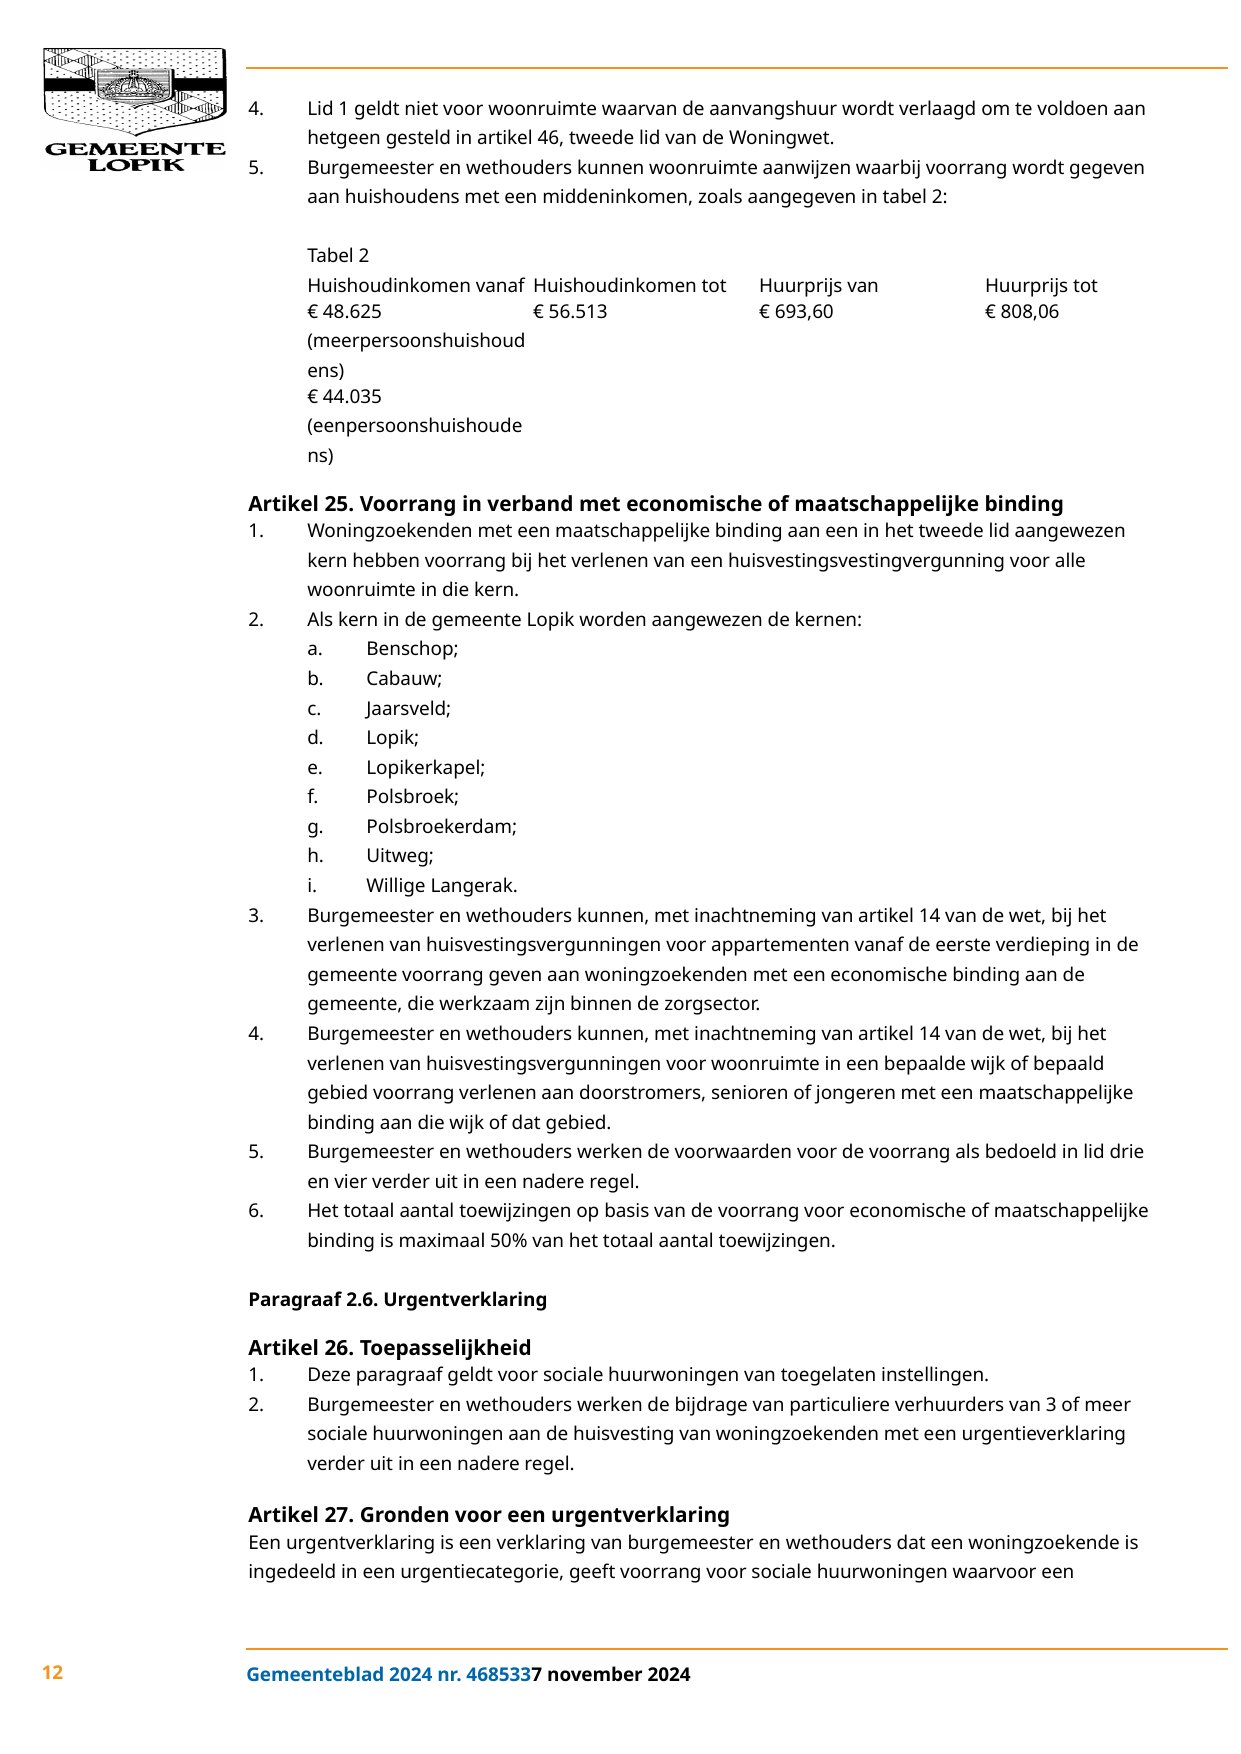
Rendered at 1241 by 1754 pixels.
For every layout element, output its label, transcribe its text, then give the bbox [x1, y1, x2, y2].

table_cell € 56.513 [533, 298, 759, 468]
table_header Huurprijs tot [985, 273, 1211, 298]
text Artikel 25. Voorrang in verband met economische of maatschappelijke binding [248, 489, 1152, 517]
list Lopikerkapel; [307, 754, 1152, 780]
list Cabauw; [307, 665, 1152, 691]
list Lid 1 geldt niet voor woonruimte waarvan de aanvangshuur wordt verlaagd om te voldoen aan hetgeen gesteld in artikel 46, tweede lid van de Woningwet. [248, 95, 1152, 150]
table_cell € 693,60 [759, 298, 985, 468]
list Burgemeester en wethouders kunnen woonruimte aanwijzen waarbij voorrang wordt gegeven aan huishoudens met een middeninkomen, zoals aangegeven in tabel 2: [248, 154, 1152, 209]
text Een urgentverklaring is een verklaring van burgemeester en wethouders dat een woningzoekende is ingedeeld in een urgentiecategorie, geeft voorrang voor sociale huurwoningen waarvoor een [248, 1529, 1152, 1584]
list Als kern in de gemeente Lopik worden aangewezen de kernen: [248, 606, 1152, 632]
picture [41, 47, 231, 172]
table_cell € 44.035 (eenpersoonshuishoudens) [307, 383, 533, 468]
table_header Huishoudinkomen vanaf [307, 273, 533, 298]
list Woningzoekenden met een maatschappelijke binding aan een in het tweede lid aangewezen kern hebben voorrang bij het verlenen van een huisvestingsvestingvergunning voor alle woonruimte in die kern. [248, 517, 1152, 602]
list Benschop; [307, 636, 1152, 661]
text Artikel 26. Toepasselijkheid [248, 1333, 1152, 1361]
list Burgemeester en wethouders werken de bijdrage van particuliere verhuurders van 3 of meer sociale huurwoningen aan de huisvesting van woningzoekenden met een urgentieverklaring verder uit in een nadere regel. [248, 1391, 1152, 1476]
list Polsbroek; [307, 783, 1152, 809]
list Tabel 2 [248, 243, 1152, 268]
text Paragraaf 2.6. Urgentverklaring [248, 1286, 1152, 1312]
list Lopik; [307, 724, 1152, 750]
table_header Huishoudinkomen tot [533, 273, 759, 298]
list Het totaal aantal toewijzingen op basis van de voorrang voor economische of maatschappelijke binding is maximaal 50% van het totaal aantal toewijzingen. [248, 1198, 1152, 1253]
list Uitweg; [307, 843, 1152, 868]
table_cell € 48.625 (meerpersoonshuishoudens) [307, 298, 533, 383]
list Jaarsveld; [307, 695, 1152, 721]
list Deze paragraaf geldt voor sociale huurwoningen van toegelaten instellingen. [248, 1361, 1152, 1387]
text Artikel 27. Gronden voor een urgentverklaring [248, 1501, 1152, 1529]
list Willige Langerak. [307, 872, 1152, 898]
list Polsbroekerdam; [307, 813, 1152, 839]
list Burgemeester en wethouders kunnen, met inachtneming van artikel 14 van de wet, bij het verlenen van huisvestingsvergunningen voor woonruimte in een bepaalde wijk of bepaald gebied voorrang verlenen aan doorstromers, senioren of jongeren met een maatschappelijke binding aan die wijk of dat gebied. [248, 1020, 1152, 1135]
list Burgemeester en wethouders kunnen, met inachtneming van artikel 14 van de wet, bij het verlenen van huisvestingsvergunningen voor appartementen vanaf de eerste verdieping in de gemeente voorrang geven aan woningzoekenden met een economische binding aan de gemeente, die werkzaam zijn binnen de zorgsector. [248, 902, 1152, 1016]
table_header Huurprijs van [759, 273, 985, 298]
list Burgemeester en wethouders werken de voorwaarden voor de voorrang als bedoeld in lid drie en vier verder uit in een nadere regel. [248, 1138, 1152, 1194]
table_cell € 808,06 [985, 298, 1211, 468]
